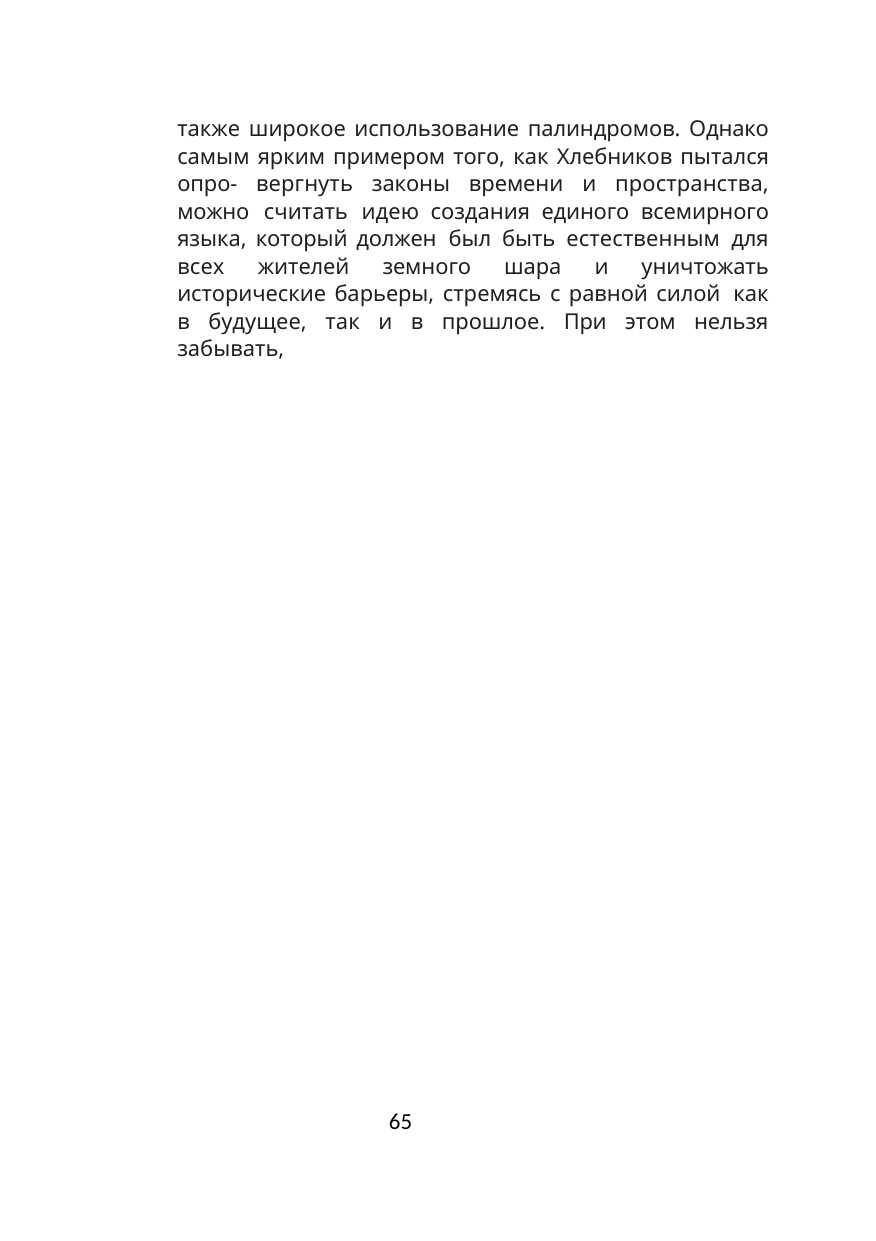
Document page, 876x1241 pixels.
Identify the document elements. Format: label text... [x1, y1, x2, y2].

text также широкое использование палиндромов. Однако самым ярким примером того, как Хлебников пытался опро- вергнуть законы времени и пространства, можно считать идею создания единого всемирного языка, который должен был быть естественным для всех жителей земного шара и уничтожать исторические барьеры, стремясь с равной силой как в будущее, так и в прошлое. При этом нельзя забывать, [177, 114, 769, 362]
